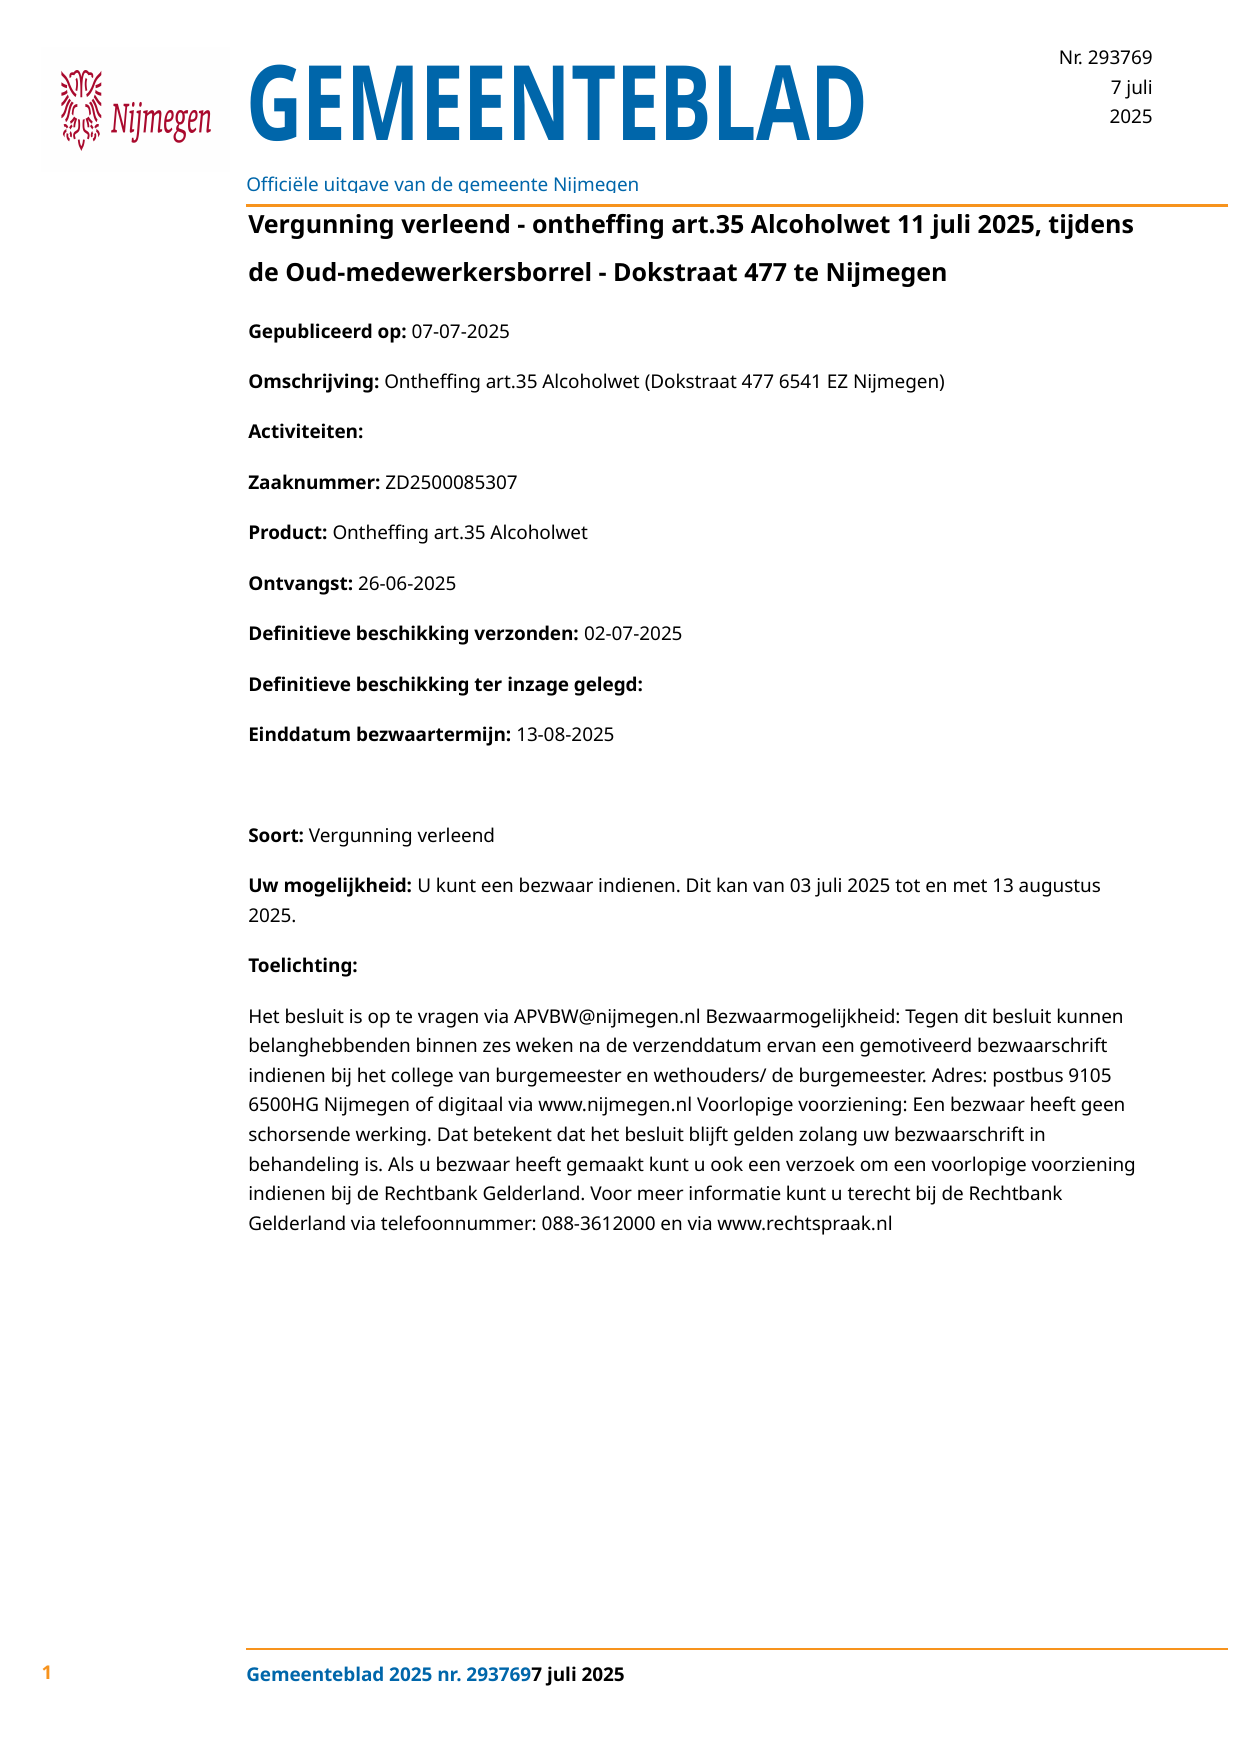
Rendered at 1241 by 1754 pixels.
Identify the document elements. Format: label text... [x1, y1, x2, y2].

text Definitieve beschikking verzonden: 02-07-2025 [248, 620, 1152, 646]
text Uw mogelijkheid: U kunt een bezwaar indienen. Dit kan van 03 juli 2025 tot en met 13 augustus 2025. [248, 872, 1152, 928]
text Zaaknummer: ZD2500085307 [248, 469, 1152, 495]
text Soort: Vergunning verleend [248, 822, 1152, 848]
picture [41, 47, 231, 172]
text Het besluit is op te vragen via APVBW@nijmegen.nl Bezwaarmogelijkheid: Tegen dit besluit kunnen belanghebbenden binnen zes weken na de verzenddatum ervan een gemotiveerd bezwaarschrift indienen bij het college van burgemeester en wethouders/ de burgemeester. Adres: postbus 9105 6500HG Nijmegen of digitaal via www.nijmegen.nl Voorlopige voorziening: Een bezwaar heeft geen schorsende werking. Dat betekent dat het besluit blijft gelden zolang uw bezwaarschrift in behandeling is. Als u bezwaar heeft gemaakt kunt u ook een verzoek om een voorlopige voorziening indienen bij de Rechtbank Gelderland. Voor meer informatie kunt u terecht bij de Rechtbank Gelderland via telefoonnummer: 088-3612000 en via www.rechtspraak.nl [248, 1003, 1152, 1236]
text Einddatum bezwaartermijn: 13-08-2025 [248, 721, 1152, 747]
text Product: Ontheffing art.35 Alcoholwet [248, 519, 1152, 545]
text Ontvangst: 26-06-2025 [248, 570, 1152, 596]
text Vergunning verleend - ontheffing art.35 Alcoholwet 11 juli 2025, tijdens de Oud-medewerkersborrel - Dokstraat 477 te Nijmegen [248, 207, 1152, 288]
text Omschrijving: Ontheffing art.35 Alcoholwet (Dokstraat 477 6541 EZ Nijmegen) [248, 368, 1152, 394]
text Toelichting: [248, 952, 1152, 978]
text Activiteiten: [248, 419, 1152, 444]
text Definitieve beschikking ter inzage gelegd: [248, 671, 1152, 697]
text Gepubliceerd op: 07-07-2025 [248, 318, 1152, 344]
